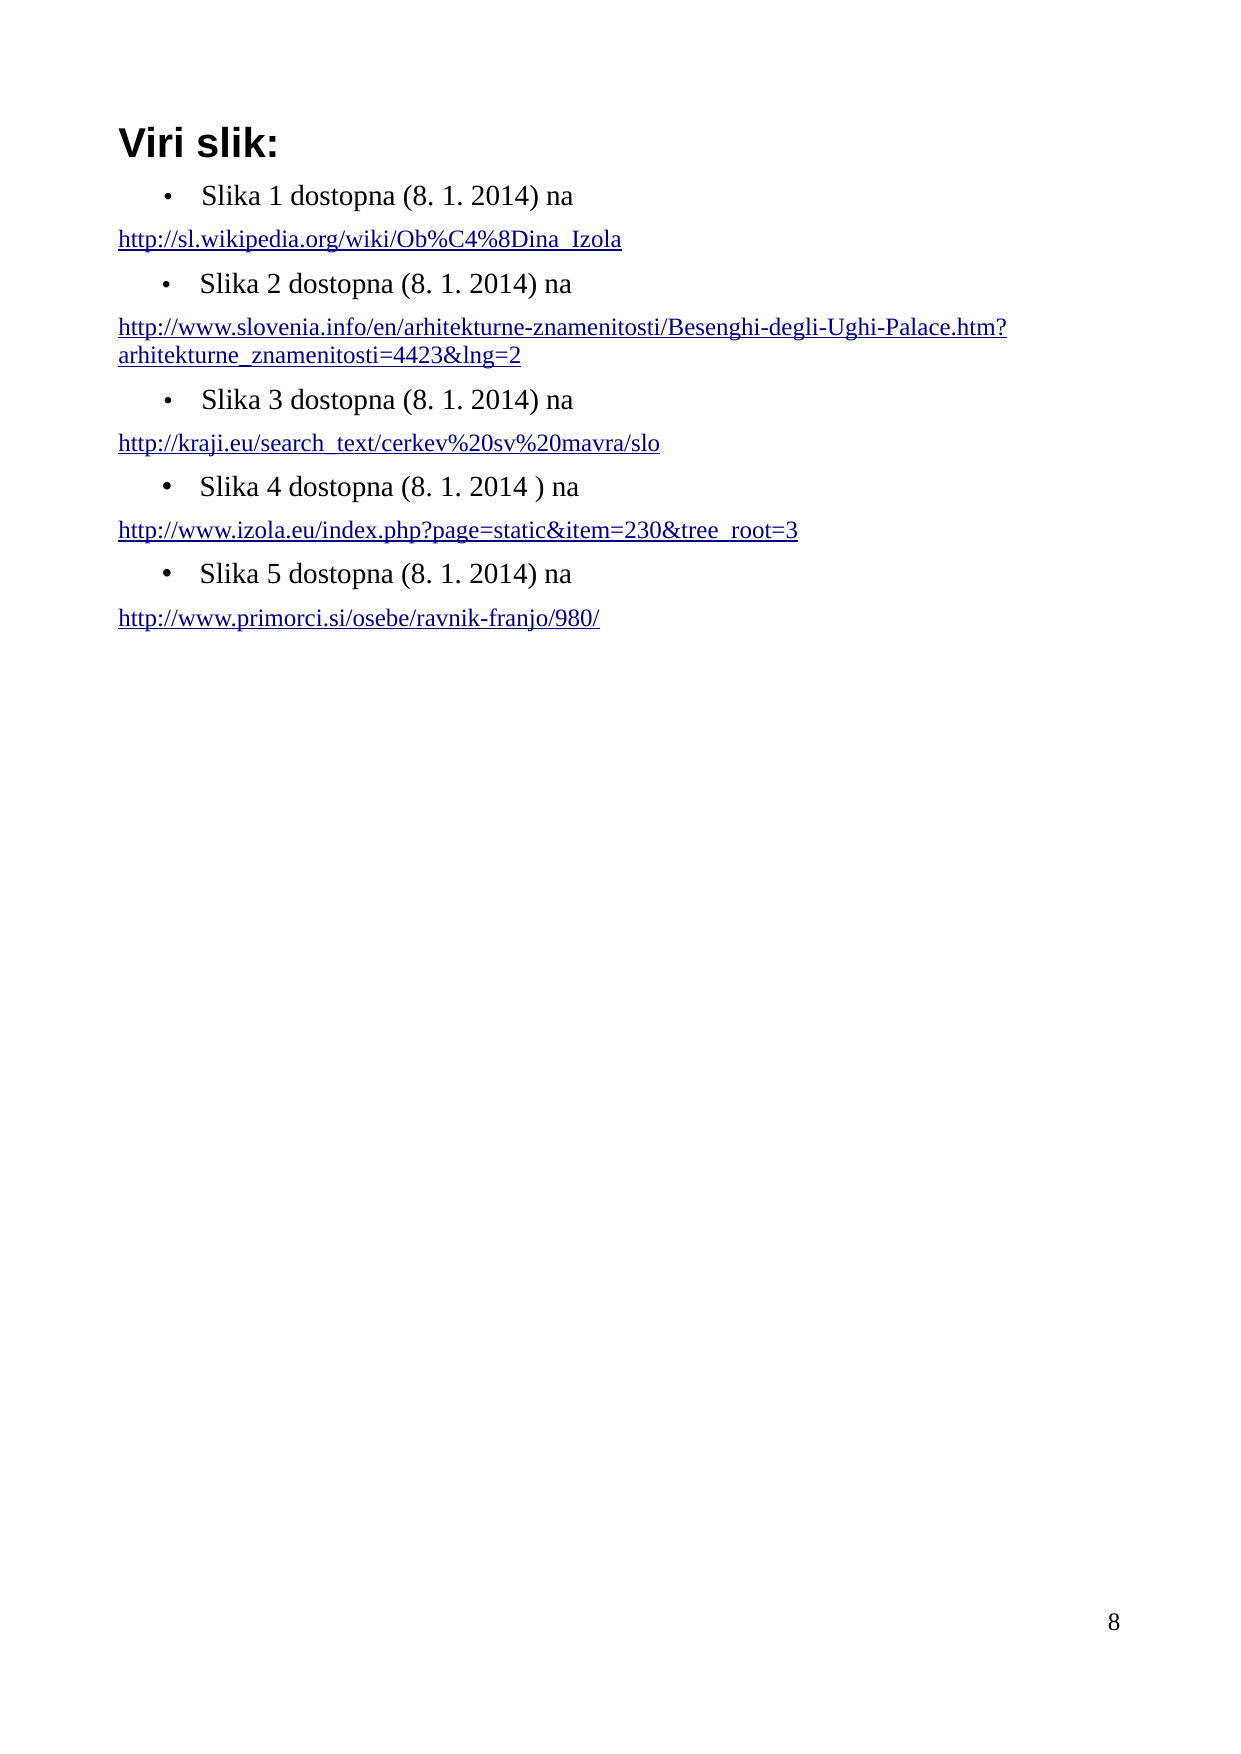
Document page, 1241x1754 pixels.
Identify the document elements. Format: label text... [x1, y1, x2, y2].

list Slika 3 dostopna (8. 1. 2014) na [163, 382, 1122, 415]
text http://www.izola.eu/index.php?page=static&item=230&tree_root=3 [118, 515, 1122, 544]
text http://kraji.eu/search_text/cerkev%20sv%20mavra/slo [118, 428, 1122, 457]
subtitle Viri slik: [118, 118, 1122, 166]
text http://www.slovenia.info/en/arhitekturne-znamenitosti/Besenghi-degli-Ughi-Palace.htm?arhitekturne_znamenitosti=4423&lng=2 [118, 312, 1122, 369]
text http://sl.wikipedia.org/wiki/Ob%C4%8Dina_Izola [118, 224, 1122, 253]
list Slika 1 dostopna (8. 1. 2014) na [163, 178, 1122, 212]
list Slika 5 dostopna (8. 1. 2014) na [162, 557, 1122, 590]
text http://www.primorci.si/osebe/ravnik-franjo/980/ [118, 603, 1122, 631]
list Slika 4 dostopna (8. 1. 2014 ) na [162, 469, 1122, 503]
list Slika 2 dostopna (8. 1. 2014) na [162, 266, 1122, 299]
